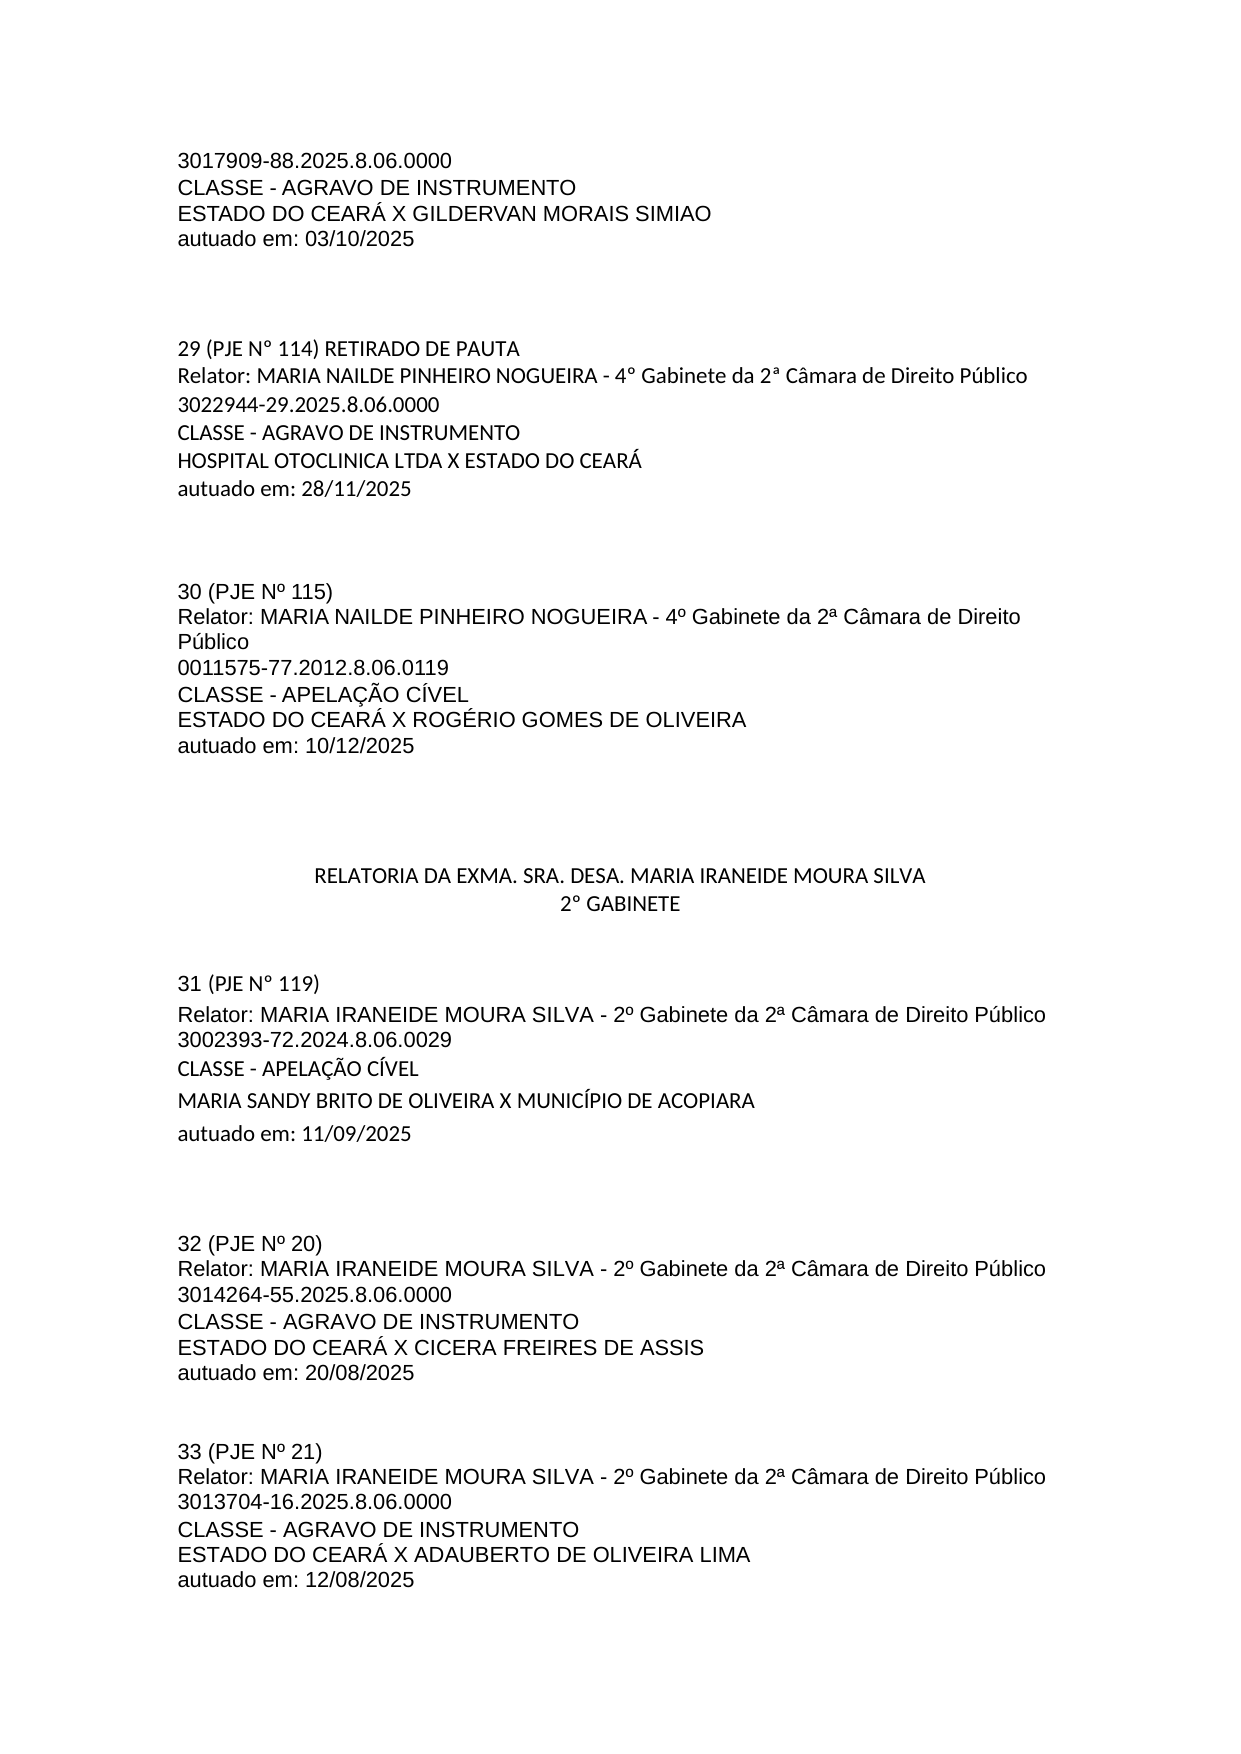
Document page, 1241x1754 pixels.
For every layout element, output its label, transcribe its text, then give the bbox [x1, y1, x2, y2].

text CLASSE - APELAÇÃO CÍVEL MARIA SANDY BRITO DE OLIVEIRA X MUNICÍPIO DE ACOPIARA autuado em: 11/09/2025 [177, 1054, 1063, 1147]
text CLASSE - APELAÇÃO CÍVEL ESTADO DO CEARÁ X ROGÉRIO GOMES DE OLIVEIRA autuado em: 10/12/2025 [177, 682, 1063, 758]
text Relator: MARIA NAILDE PINHEIRO NOGUEIRA - 4º Gabinete da 2ª Câmara de Direito Público [177, 362, 1063, 390]
text RELATORIA DA EXMA. SRA. DESA. MARIA IRANEIDE MOURA SILVA [177, 861, 1063, 889]
text 29 (PJE Nº 114) RETIRADO DE PAUTA [177, 334, 1063, 362]
text 2º GABINETE [177, 889, 1063, 917]
subtitle 0011575-77.2012.8.06.0119 [177, 654, 1063, 680]
text 33 (PJE Nº 21) [177, 1439, 1063, 1464]
subtitle 3017909-88.2025.8.06.0000 [177, 148, 1063, 173]
text Relator: MARIA IRANEIDE MOURA SILVA - 2º Gabinete da 2ª Câmara de Direito Público [177, 1464, 1063, 1489]
subtitle 3002393-72.2024.8.06.0029 [177, 1027, 1063, 1052]
text CLASSE - AGRAVO DE INSTRUMENTO ESTADO DO CEARÁ X GILDERVAN MORAIS SIMIAO autuado em: 03/10/2025 [177, 175, 1063, 251]
text CLASSE - AGRAVO DE INSTRUMENTO ESTADO DO CEARÁ X CICERA FREIRES DE ASSIS autuado em: 20/08/2025 [177, 1309, 1063, 1385]
text Relator: MARIA NAILDE PINHEIRO NOGUEIRA - 4º Gabinete da 2ª Câmara de Direito Público [177, 604, 1063, 654]
subtitle 3014264-55.2025.8.06.0000 [177, 1281, 1063, 1307]
text 3022944-29.2025.8.06.0000 [177, 390, 1063, 418]
text Relator: MARIA IRANEIDE MOURA SILVA - 2º Gabinete da 2ª Câmara de Direito Público [177, 1002, 1063, 1027]
text CLASSE - AGRAVO DE INSTRUMENTO ESTADO DO CEARÁ X ADAUBERTO DE OLIVEIRA LIMA autuado em: 12/08/2025 [177, 1517, 1063, 1592]
text 32 (PJE Nº 20) [177, 1231, 1063, 1256]
text 30 (PJE Nº 115) [177, 579, 1063, 604]
subtitle 3013704-16.2025.8.06.0000 [177, 1489, 1063, 1514]
text 31 (PJE Nº 119) [177, 969, 1063, 997]
text Relator: MARIA IRANEIDE MOURA SILVA - 2º Gabinete da 2ª Câmara de Direito Público [177, 1256, 1063, 1281]
text CLASSE - AGRAVO DE INSTRUMENTO HOSPITAL OTOCLINICA LTDA X ESTADO DO CEARÁ autuado em: 28/11/2025 [177, 418, 1063, 502]
